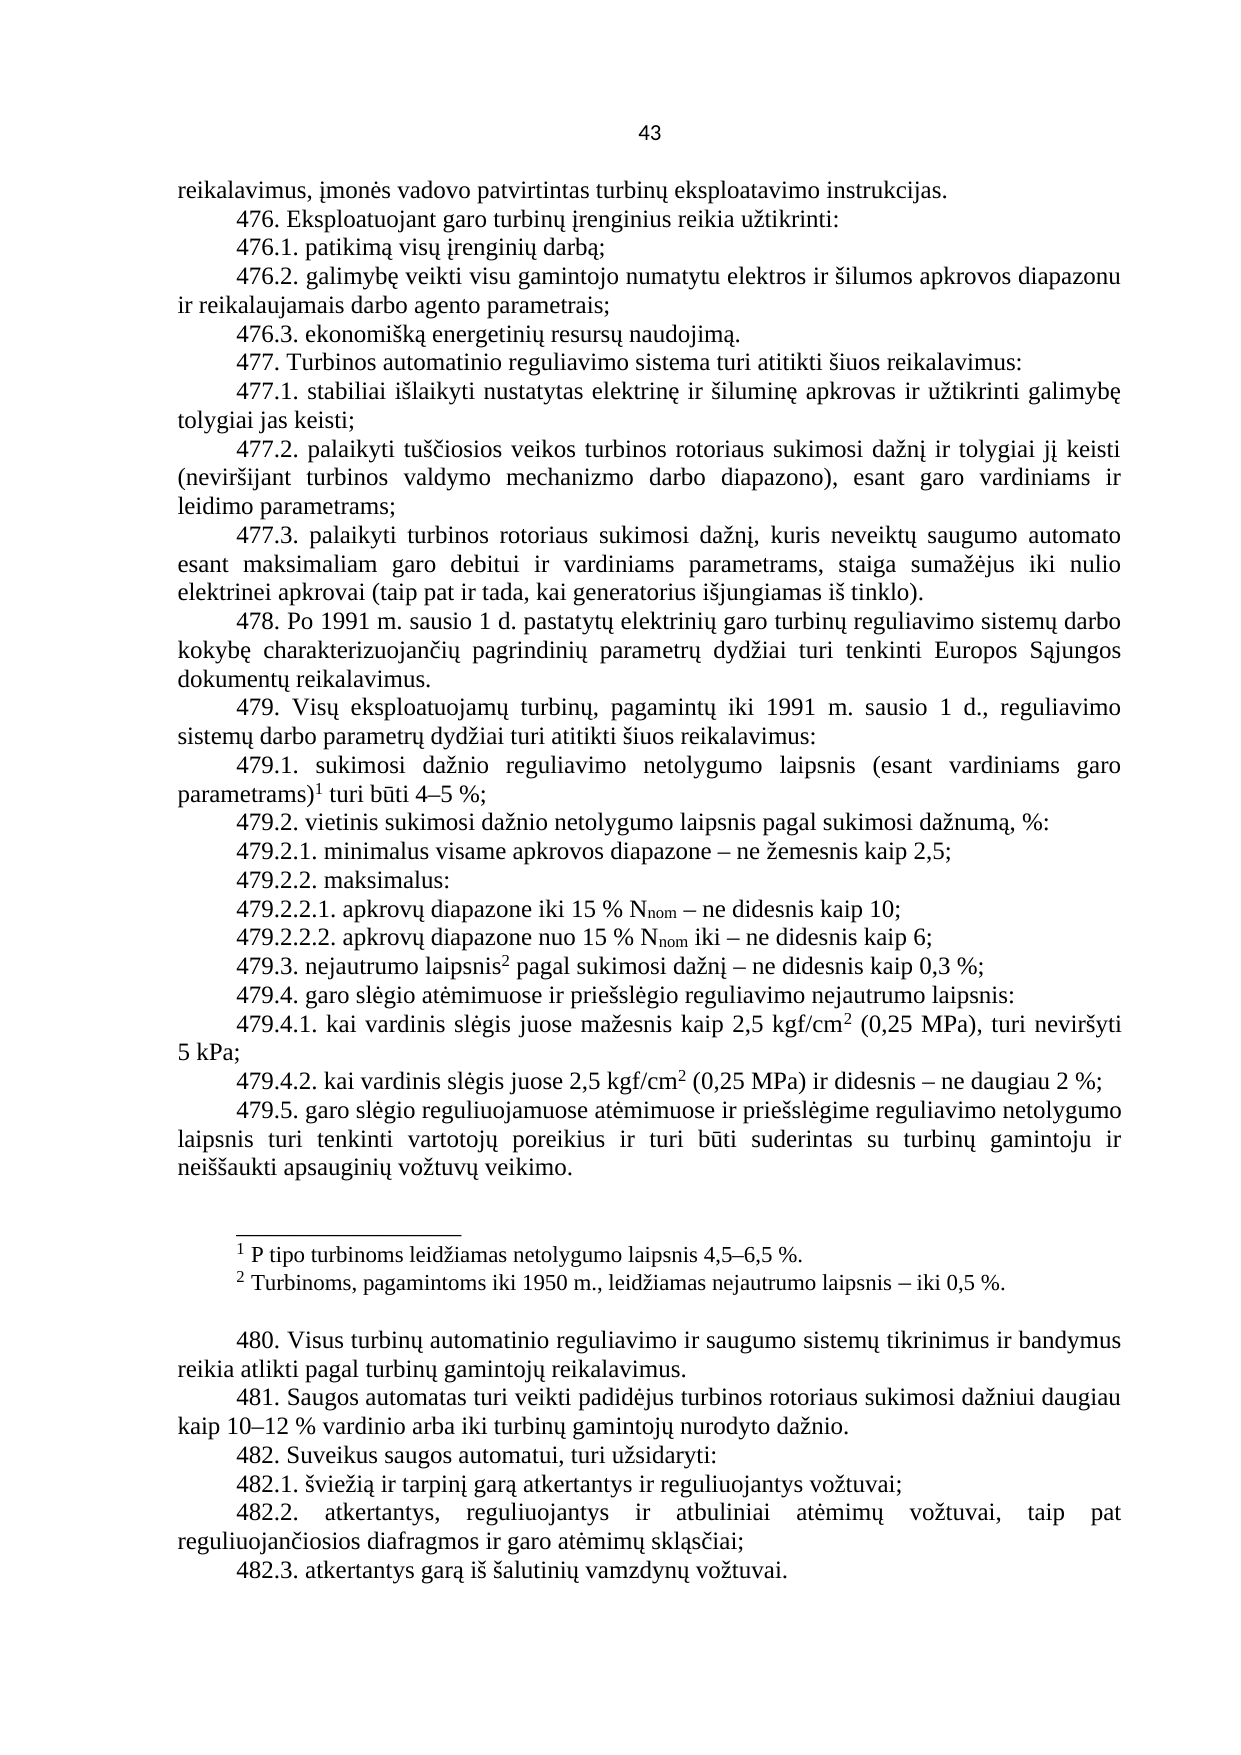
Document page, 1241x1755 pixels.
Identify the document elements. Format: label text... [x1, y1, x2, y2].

text 479. Visų eksploatuojamų turbinų, pagamintų iki 1991 m. sausio 1 d., reguliavimo sistemų darbo parametrų dydžiai turi atitikti šiuos reikalavimus: [177, 692, 1122, 750]
text 479.2.2.2. apkrovų diapazone nuo 15 % Nnom iki – ne didesnis kaip 6; [177, 922, 1122, 951]
text 477. Turbinos automatinio reguliavimo sistema turi atitikti šiuos reikalavimus: [177, 347, 1122, 376]
text 479.2.2.1. apkrovų diapazone iki 15 % Nnom – ne didesnis kaip 10; [177, 894, 1122, 922]
text reikalavimus, įmonės vadovo patvirtintas turbinų eksploatavimo instrukcijas. [177, 175, 1122, 204]
text 478. Po 1991 m. sausio 1 d. pastatytų elektrinių garo turbinų reguliavimo sistemų darbo kokybę charakterizuojančių pagrindinių parametrų dydžiai turi tenkinti Europos Sąjungos dokumentų reikalavimus. [177, 606, 1122, 692]
text 2 Turbinoms, pagamintoms iki 1950 m., leidžiamas nejautrumo laipsnis – iki 0,5 %. [177, 1267, 1122, 1296]
text 477.3. palaikyti turbinos rotoriaus sukimosi dažnį, kuris neveiktų saugumo automato esant maksimaliam garo debitui ir vardiniams parametrams, staiga sumažėjus iki nulio elektrinei apkrovai (taip pat ir tada, kai generatorius išjungiamas iš tinklo). [177, 520, 1122, 606]
text 479.2.1. minimalus visame apkrovos diapazone – ne žemesnis kaip 2,5; [177, 836, 1122, 865]
text __________________ [177, 1210, 1122, 1239]
text 479.4.1. kai vardinis slėgis juose mažesnis kaip 2,5 kgf/cm2 (0,25 MPa), turi neviršyti 5 kPa; [177, 1009, 1122, 1066]
text 479.2.2. maksimalus: [177, 865, 1122, 894]
text 480. Visus turbinų automatinio reguliavimo ir saugumo sistemų tikrinimus ir bandymus reikia atlikti pagal turbinų gamintojų reikalavimus. [177, 1325, 1122, 1382]
text 477.1. stabiliai išlaikyti nustatytas elektrinę ir šiluminę apkrovas ir užtikrinti galimybę tolygiai jas keisti; [177, 376, 1122, 434]
text 482.3. atkertantys garą iš šalutinių vamzdynų vožtuvai. [177, 1555, 1122, 1584]
text 481. Saugos automatas turi veikti padidėjus turbinos rotoriaus sukimosi dažniui daugiau kaip 10–12 % vardinio arba iki turbinų gamintojų nurodyto dažnio. [177, 1382, 1122, 1440]
text 479.5. garo slėgio reguliuojamuose atėmimuose ir priešslėgime reguliavimo netolygumo laipsnis turi tenkinti vartotojų poreikius ir turi būti suderintas su turbinų gamintoju ir neiššaukti apsauginių vožtuvų veikimo. [177, 1095, 1122, 1181]
text 476.3. ekonomišką energetinių resursų naudojimą. [177, 319, 1122, 347]
text 476.2. galimybę veikti visu gamintojo numatytu elektros ir šilumos apkrovos diapazonu ir reikalaujamais darbo agento parametrais; [177, 261, 1122, 319]
text 482.1. šviežią ir tarpinį garą atkertantys ir reguliuojantys vožtuvai; [177, 1469, 1122, 1497]
text 482.2. atkertantys, reguliuojantys ir atbuliniai atėmimų vožtuvai, taip pat reguliuojančiosios diafragmos ir garo atėmimų skląsčiai; [177, 1497, 1122, 1555]
text 476. Eksploatuojant garo turbinų įrenginius reikia užtikrinti: [177, 204, 1122, 232]
text 477.2. palaikyti tuščiosios veikos turbinos rotoriaus sukimosi dažnį ir tolygiai jį keisti (neviršijant turbinos valdymo mechanizmo darbo diapazono), esant garo vardiniams ir leidimo parametrams; [177, 434, 1122, 520]
text 479.3. nejautrumo laipsnis2 pagal sukimosi dažnį – ne didesnis kaip 0,3 %; [177, 951, 1122, 980]
text 479.4.2. kai vardinis slėgis juose 2,5 kgf/cm2 (0,25 MPa) ir didesnis – ne daugiau 2 %; [177, 1066, 1122, 1095]
text 479.2. vietinis sukimosi dažnio netolygumo laipsnis pagal sukimosi dažnumą, %: [177, 807, 1122, 836]
text 479.4. garo slėgio atėmimuose ir priešslėgio reguliavimo nejautrumo laipsnis: [177, 980, 1122, 1009]
text 479.1. sukimosi dažnio reguliavimo netolygumo laipsnis (esant vardiniams garo parametrams)1 turi būti 4–5 %; [177, 750, 1122, 807]
text 1 P tipo turbinoms leidžiamas netolygumo laipsnis 4,5–6,5 %. [177, 1239, 1122, 1267]
text 476.1. patikimą visų įrenginių darbą; [177, 232, 1122, 261]
text 482. Suveikus saugos automatui, turi užsidaryti: [177, 1440, 1122, 1469]
